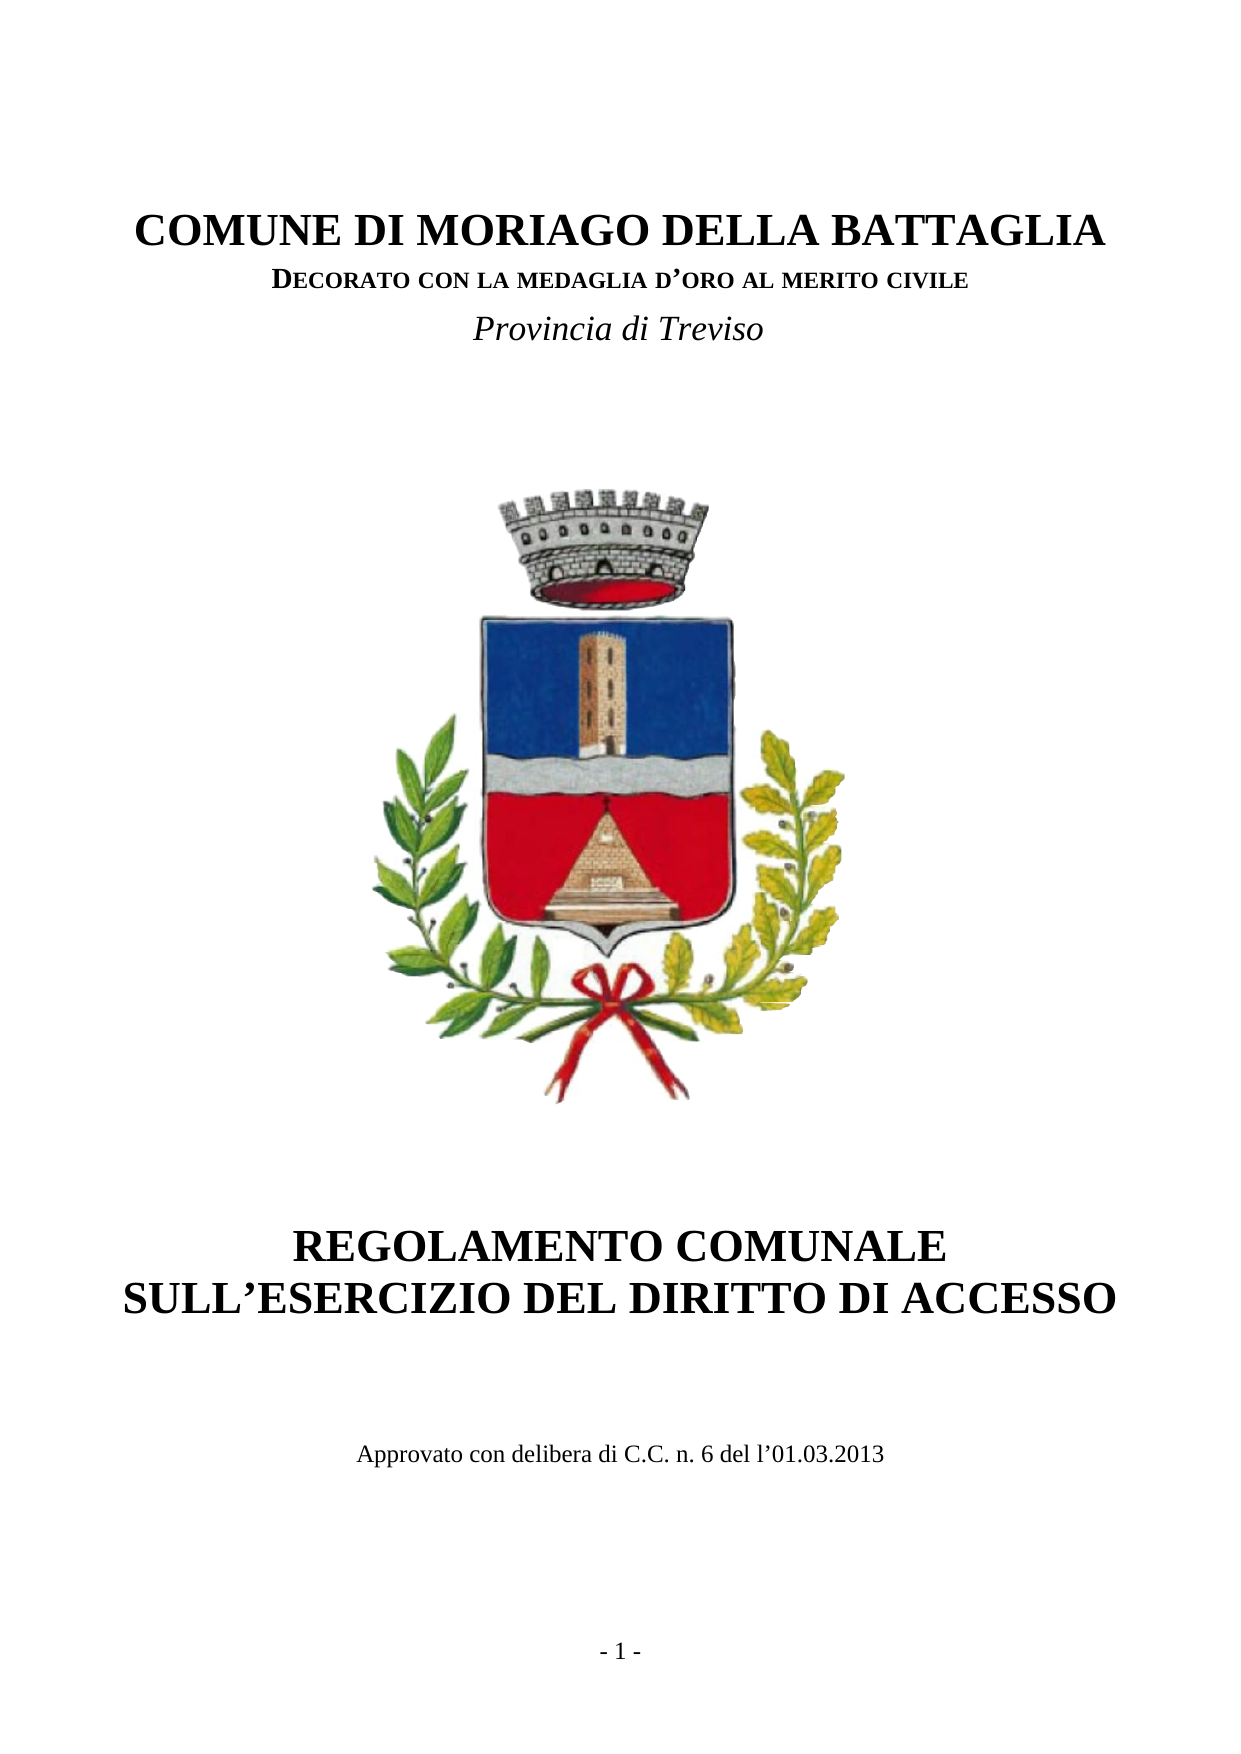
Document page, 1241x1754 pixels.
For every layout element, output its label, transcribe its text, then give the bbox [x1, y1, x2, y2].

text Approvato con delibera di C.C. n. 6 del l’01.03.2013 [118, 1439, 1122, 1468]
text Provincia di Treviso [118, 307, 1122, 348]
text Decorato con la medaglia d’oro al merito civile [118, 261, 1122, 295]
text COMUNE DI MORIAGO DELLA BATTAGLIA [118, 202, 1122, 255]
text REGOLAMENTO COMUNALE [118, 1218, 1122, 1271]
text SULL’ESERCIZIO DEL DIRITTO DI ACCESSO [118, 1271, 1122, 1324]
